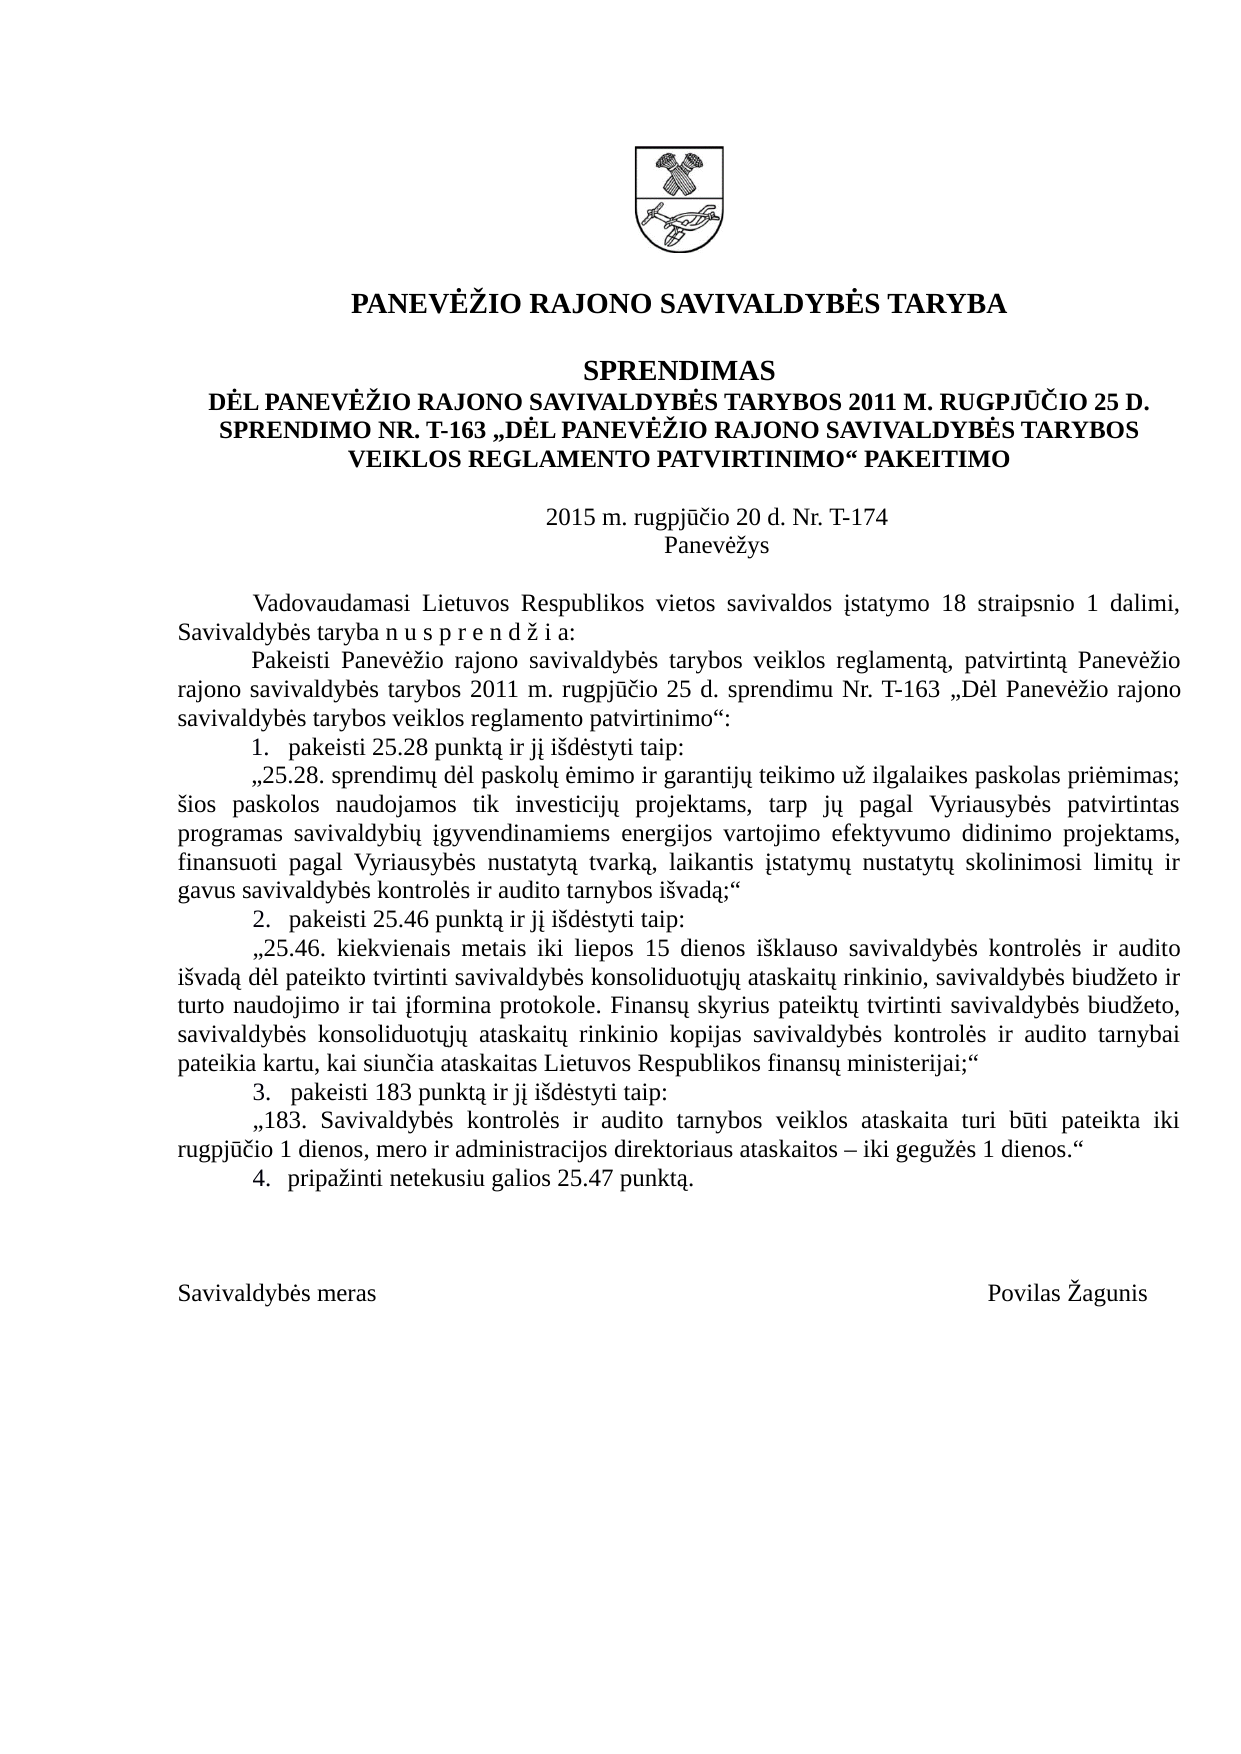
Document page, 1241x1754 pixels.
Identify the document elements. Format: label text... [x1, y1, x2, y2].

text „25.46. kiekvienais metais iki liepos 15 dienos išklauso savivaldybės kontrolės ir audito išvadą dėl pateikto tvirtinti savivaldybės konsoliduotųjų ataskaitų rinkinio, savivaldybės biudžeto ir turto naudojimo ir tai įformina protokole. Finansų skyrius pateiktų tvirtinti savivaldybės biudžeto, savivaldybės konsoliduotųjų ataskaitų rinkinio kopijas savivaldybės kontrolės ir audito tarnybai pateikia kartu, kai siunčia ataskaitas Lietuvos Respublikos finansų ministerijai;“ [177, 933, 1181, 1077]
text Panevėžys [252, 530, 1181, 559]
text Savivaldybės meras Povilas Žagunis [177, 1278, 1181, 1307]
text 1. pakeisti 25.28 punktą ir jį išdėstyti taip: [251, 732, 1181, 760]
text 3. pakeisti 183 punktą ir jį išdėstyti taip: [177, 1077, 1181, 1105]
text „25.28. sprendimų dėl paskolų ėmimo ir garantijų teikimo už ilgalaikes paskolas priėmimas; šios paskolos naudojamos tik investicijų projektams, tarp jų pagal Vyriausybės patvirtintas programas savivaldybių įgyvendinamiems energijos vartojimo efektyvumo didinimo projektams, finansuoti pagal Vyriausybės nustatytą tvarką, laikantis įstatymų nustatytų skolinimosi limitų ir gavus savivaldybės kontrolės ir audito tarnybos išvadą;“ [177, 760, 1181, 904]
text 2015 m. rugpjūčio 20 d. Nr. T-174 [252, 502, 1181, 530]
text Vadovaudamasi Lietuvos Respublikos vietos savivaldos įstatymo 18 straipsnio 1 dalimi, Savivaldybės taryba n u s p r e n d ž i a: [177, 588, 1181, 645]
text DĖL PANEVĖŽIO RAJONO SAVIVALDYBĖS TARYBOS 2011 M. RUGPJŪČIO 25 D. SPRENDIMO NR. T-163 „DĖL PANEVĖŽIO RAJONO SAVIVALDYBĖS TARYBOS VEIKLOS REGLAMENTO PATVIRTINIMO“ PAKEITIMO [177, 387, 1181, 473]
text „183. Savivaldybės kontrolės ir audito tarnybos veiklos ataskaita turi būti pateikta iki rugpjūčio 1 dienos, mero ir administracijos direktoriaus ataskaitos – iki gegužės 1 dienos.“ [177, 1105, 1181, 1163]
text 4. pripažinti netekusiu galios 25.47 punktą. [177, 1163, 1181, 1192]
text 2. pakeisti 25.46 punktą ir jį išdėstyti taip: [177, 904, 1181, 933]
text PANEVĖŽIO RAJONO SAVIVALDYBĖS TARYBA [177, 286, 1181, 319]
text SPRENDIMAS [177, 353, 1181, 387]
text Pakeisti Panevėžio rajono savivaldybės tarybos veiklos reglamentą, patvirtintą Panevėžio rajono savivaldybės tarybos 2011 m. rugpjūčio 25 d. sprendimu Nr. T-163 „Dėl Panevėžio rajono savivaldybės tarybos veiklos reglamento patvirtinimo“: [177, 645, 1181, 732]
